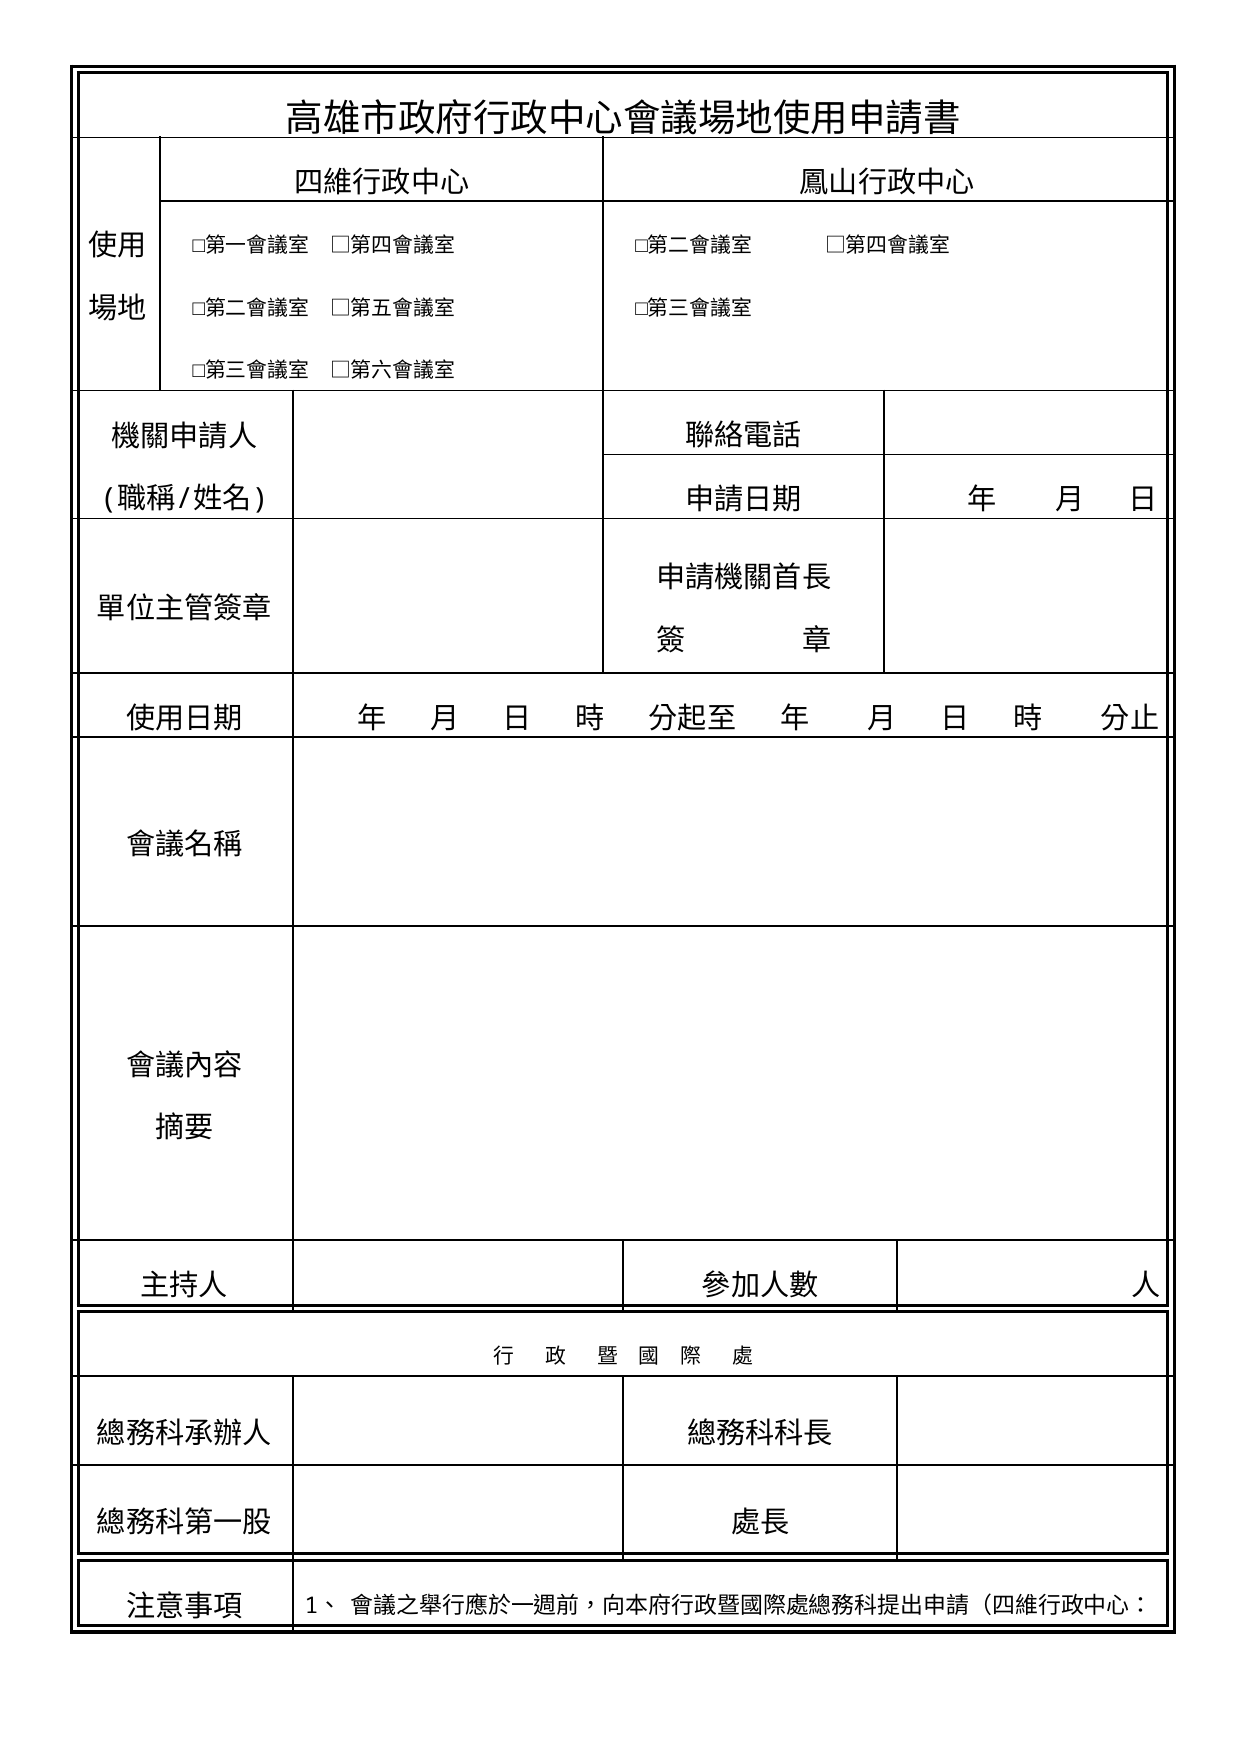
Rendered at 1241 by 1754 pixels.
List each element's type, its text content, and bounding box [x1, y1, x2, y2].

table_cell 會議之舉行應於一週前，向本府行政暨國際處總務科提出申請（四維行政中心：3368333轉2959、2044；鳳山行政中心：7995678轉1210）。 會場座椅不敷使用時，由使用機關自行處理。 會場由各使用機關自行佈置，會後應迅速恢復原狀並負責整理清潔乾淨。 為維護會議室清潔，四維行政中心第一、第三會議室以及鳳山行政中心第一會議室、多媒體視聽會議室禁止食用餐飲；其餘會議室得以便當方式食用，惟應確實做好廚餘回收與垃圾分類。 未盡事宜，本府行政暨國際處得依業務需要隨時補充規定。 [294, 1562, 1166, 1624]
table_cell 會議名稱 [80, 738, 292, 925]
table_cell [294, 1466, 622, 1552]
table_cell 會議之舉行應於一週前，向本府行政暨國際處總務科提出申請（四維行政中心：3368333轉2959、2044；鳳山行政中心：7995678轉1210）。 會場座椅不敷使用時，由使用機關自行處理。 會場由各使用機關自行佈置，會後應迅速恢復原狀並負責整理清潔乾淨。 為維護會議室清潔，四維行政中心第一、第三會議室以及鳳山行政中心第一會議室、多媒體視聽會議室禁止食用餐飲；其餘會議室得以便當方式食用，惟應確實做好廚餘回收與垃圾分類。 未盡事宜，本府行政暨國際處得依業務需要隨時補充規定。 [898, 1552, 1171, 1624]
table_cell [898, 1377, 1166, 1464]
table_cell 聯絡電話 [604, 391, 883, 453]
table_header 高雄市政府行政中心會議場地使用申請書 [75, 68, 1171, 136]
table_cell [294, 519, 602, 672]
table_cell [885, 519, 1166, 672]
table_cell 單位主管簽章 [80, 519, 292, 672]
table_cell 使用場地 [80, 138, 159, 389]
table_cell 總務科科長 [624, 1377, 896, 1464]
table_cell 總務科第一股 [80, 1466, 292, 1552]
table_cell 總務科承辦人 [80, 1377, 292, 1464]
table_cell 人 [898, 1241, 1166, 1303]
table_cell 申請機關首長 簽 章 [604, 519, 883, 672]
table_cell [898, 1304, 1171, 1375]
table_cell □第一會議室 □第四會議室 □第二會議室 □第五會議室 □第三會議室 □第六會議室 [161, 202, 602, 389]
table_cell 鳳山行政中心 [604, 138, 1166, 200]
table_cell [898, 1466, 1166, 1552]
table_cell 年 月 日 時 分起至 年 月 日 時 分止 [294, 674, 1166, 736]
table_cell [294, 1241, 622, 1303]
table_cell [294, 738, 1166, 925]
table_cell 使用日期 [80, 674, 292, 736]
table_cell 四維行政中心 [161, 138, 602, 200]
table_cell 行 政 暨 國 際 處 [80, 1313, 1166, 1375]
table_cell [294, 391, 602, 518]
table_cell 主持人 [80, 1241, 292, 1303]
table_cell [885, 391, 1166, 453]
table_cell 年 月 日 [885, 455, 1166, 518]
table_cell 處長 [624, 1466, 896, 1552]
table_cell □第二會議室 □第四會議室 □第三會議室 [604, 202, 1166, 389]
table_cell [294, 1377, 622, 1464]
table_cell 注意事項 [75, 1552, 292, 1624]
table_cell 參加人數 [624, 1241, 896, 1303]
table_cell 會議內容 摘要 [80, 927, 292, 1239]
table_cell [75, 1304, 292, 1375]
table_cell 申請日期 [604, 455, 883, 518]
table_cell [294, 927, 1166, 1239]
table_cell 機關申請人 (職稱/姓名) [80, 391, 292, 518]
